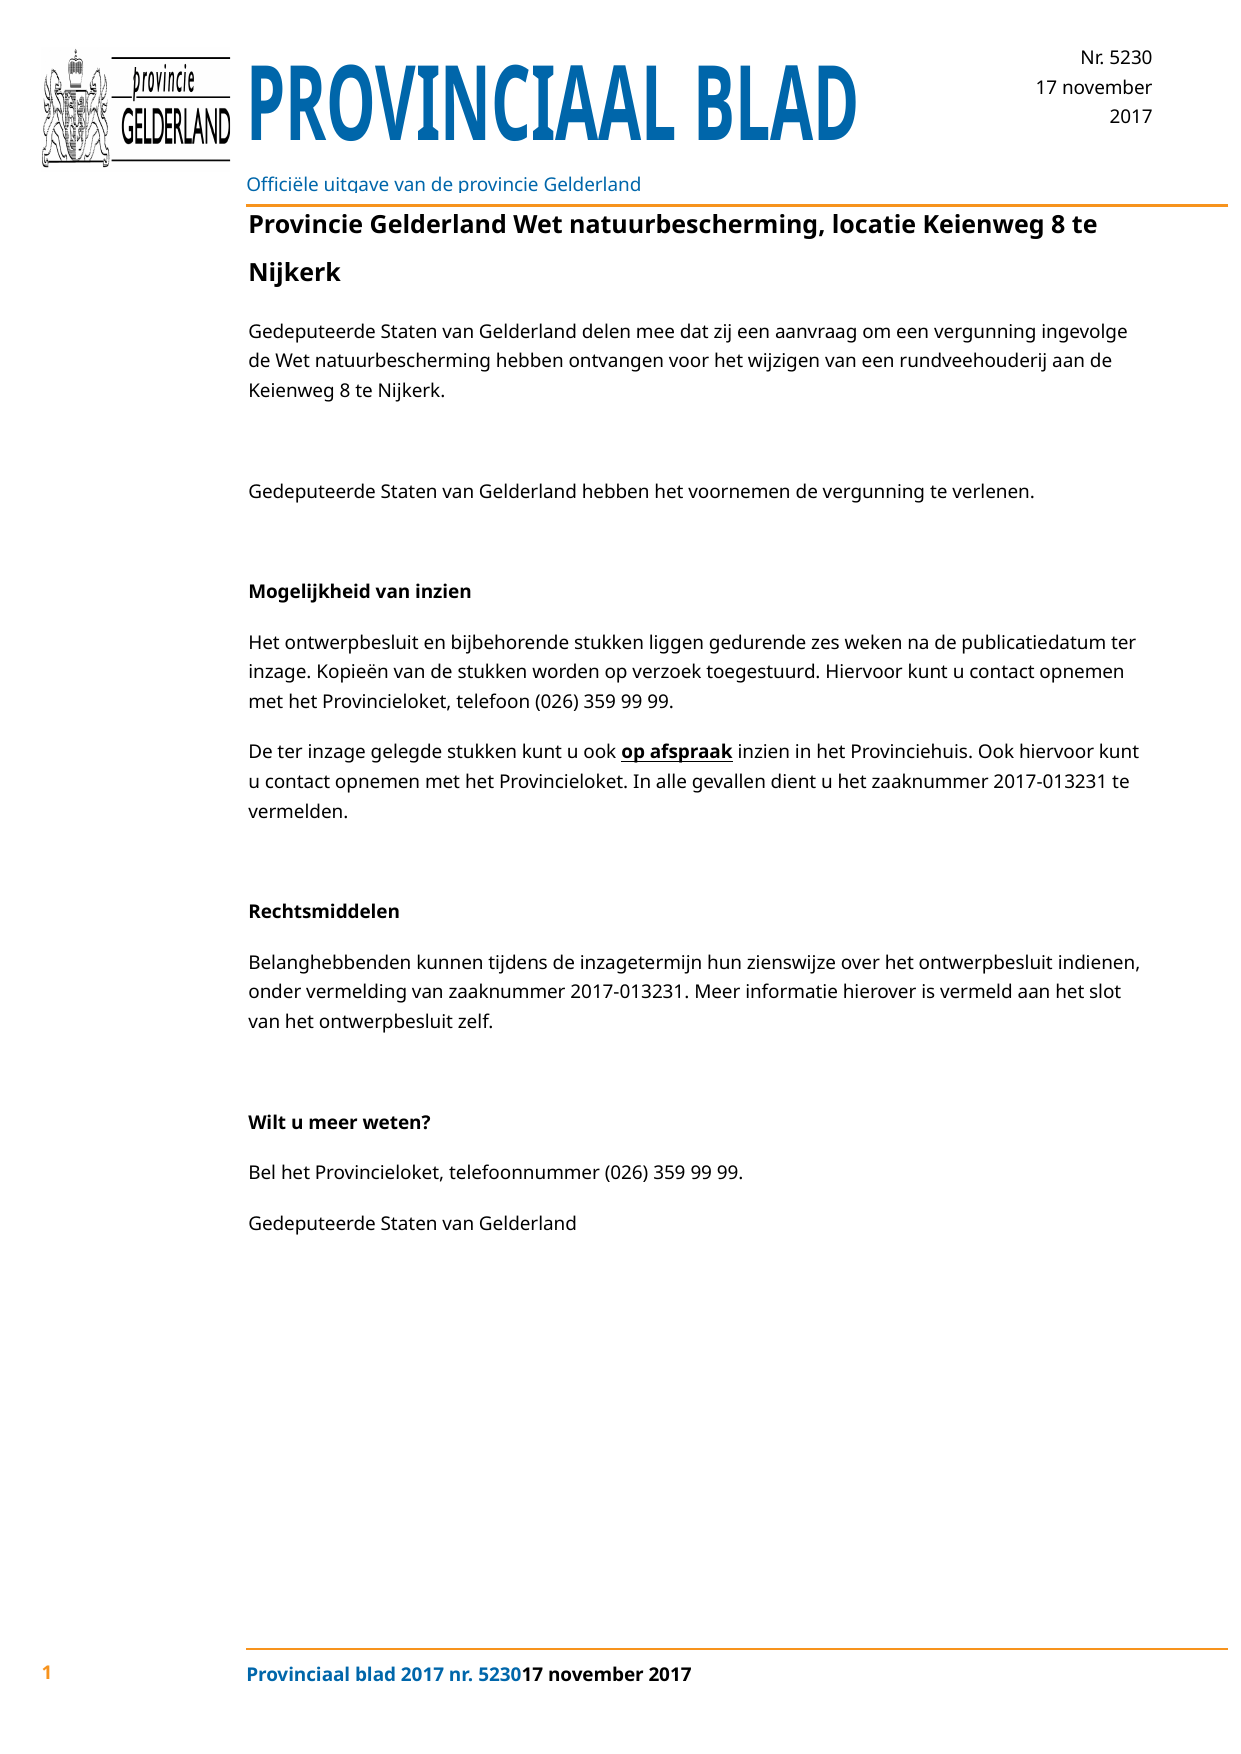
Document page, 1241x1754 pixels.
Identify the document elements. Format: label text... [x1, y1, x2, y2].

text Mogelijkheid van inzien [248, 579, 1152, 604]
text Provincie Gelderland Wet natuurbescherming, locatie Keienweg 8 te Nijkerk [248, 207, 1152, 288]
text Belanghebbenden kunnen tijdens de inzagetermijn hun zienswijze over het ontwerpbesluit indienen, onder vermelding van zaaknummer 2017-013231. Meer informatie hierover is vermeld aan het slot van het ontwerpbesluit zelf. [248, 949, 1152, 1034]
text Bel het Provincieloket, telefoonnummer (026) 359 99 99. [248, 1159, 1152, 1185]
picture [41, 47, 231, 172]
text Wilt u meer weten? [248, 1109, 1152, 1135]
text Gedeputeerde Staten van Gelderland delen mee dat zij een aanvraag om een vergunning ingevolge de Wet natuurbescherming hebben ontvangen voor het wijzigen van een rundveehouderij aan de Keienweg 8 te Nijkerk. [248, 318, 1152, 403]
text Het ontwerpbesluit en bijbehorende stukken liggen gedurende zes weken na de publicatiedatum ter inzage. Kopieën van de stukken worden op verzoek toegestuurd. Hiervoor kunt u contact opnemen met het Provincieloket, telefoon (026) 359 99 99. [248, 629, 1152, 714]
text Gedeputeerde Staten van Gelderland hebben het voornemen de vergunning te verlenen. [248, 478, 1152, 504]
text De ter inzage gelegde stukken kunt u ook op afspraak inzien in het Provinciehuis. Ook hiervoor kunt u contact opnemen met het Provincieloket. In alle gevallen dient u het zaaknummer 2017-013231 te vermelden. [248, 739, 1152, 824]
text Rechtsmiddelen [248, 899, 1152, 924]
text Gedeputeerde Staten van Gelderland [248, 1210, 1152, 1236]
